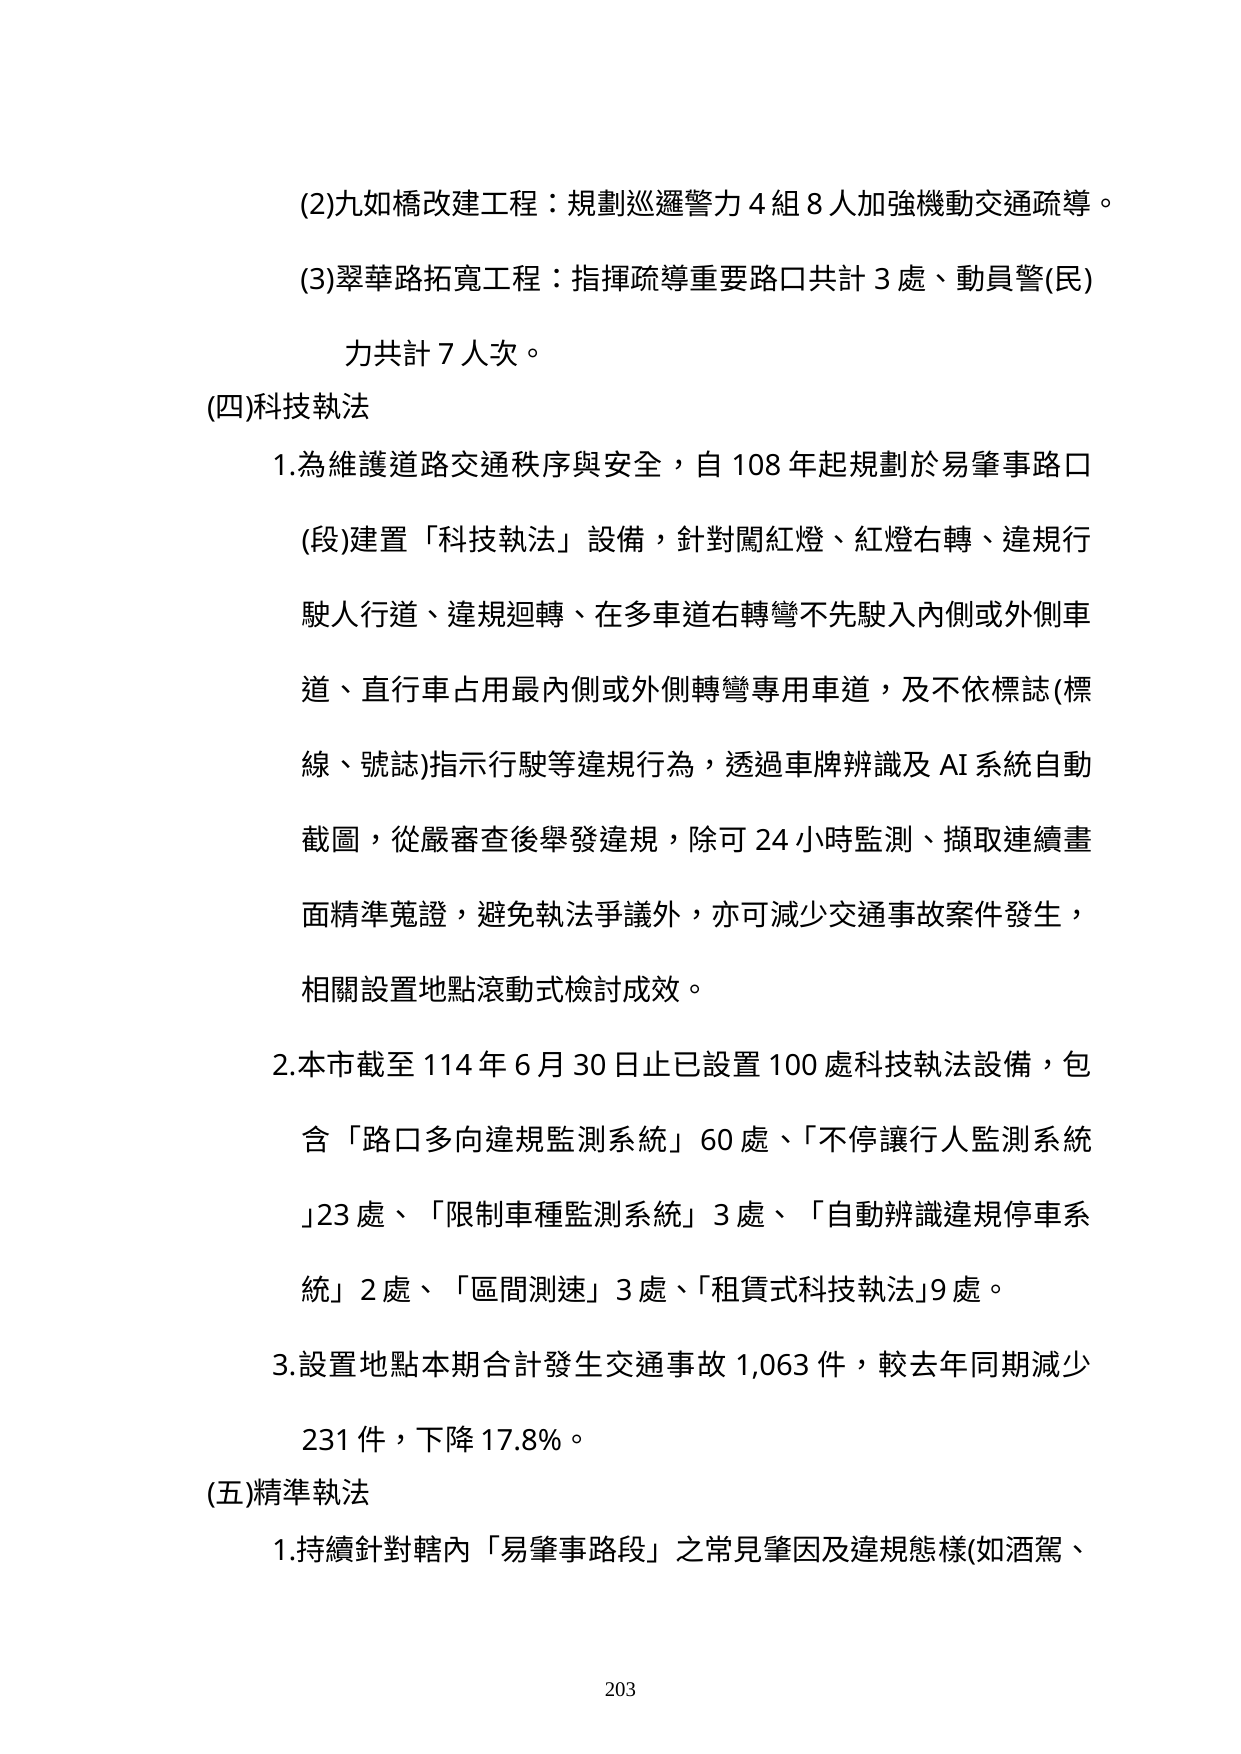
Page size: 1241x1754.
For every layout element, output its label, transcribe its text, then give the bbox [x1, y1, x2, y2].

text (五)精準執法 [207, 1475, 1092, 1510]
text 1.持續針對轄內「易肇事路段」之常見肇因及違規態樣(如酒駕、 [272, 1510, 1092, 1585]
text (四)科技執法 [207, 389, 1092, 425]
text 3.設置地點本期合計發生交通事故1,063件，較去年同期減少231件，下降17.8%。 [272, 1325, 1092, 1475]
text (3)翠華路拓寬工程：指揮疏導重要路口共計3處、動員警(民)力共計7人次。 [300, 239, 1092, 389]
text 2.本市截至114年6月30日止已設置100處科技執法設備，包含「路口多向違規監測系統」60處、｢不停讓行人監測系統｣23處、「限制車種監測系統」3處、「自動辨識違規停車系統」2處、「區間測速」3處、｢租賃式科技執法｣9處。 [272, 1025, 1092, 1325]
text (2)九如橋改建工程：規劃巡邏警力4組8人加強機動交通疏導。 [300, 164, 1092, 239]
text 1.為維護道路交通秩序與安全，自108年起規劃於易肇事路口(段)建置「科技執法」設備，針對闖紅燈、紅燈右轉、違規行駛人行道、違規迴轉、在多車道右轉彎不先駛入內側或外側車道、直行車占用最內側或外側轉彎專用車道，及不依標誌(標線、號誌)指示行駛等違規行為，透過車牌辨識及AI系統自動截圖，從嚴審查後舉發違規，除可24小時監測、擷取連續畫面精準蒐證，避免執法爭議外，亦可減少交通事故案件發生，相關設置地點滾動式檢討成效。 [272, 425, 1092, 1025]
